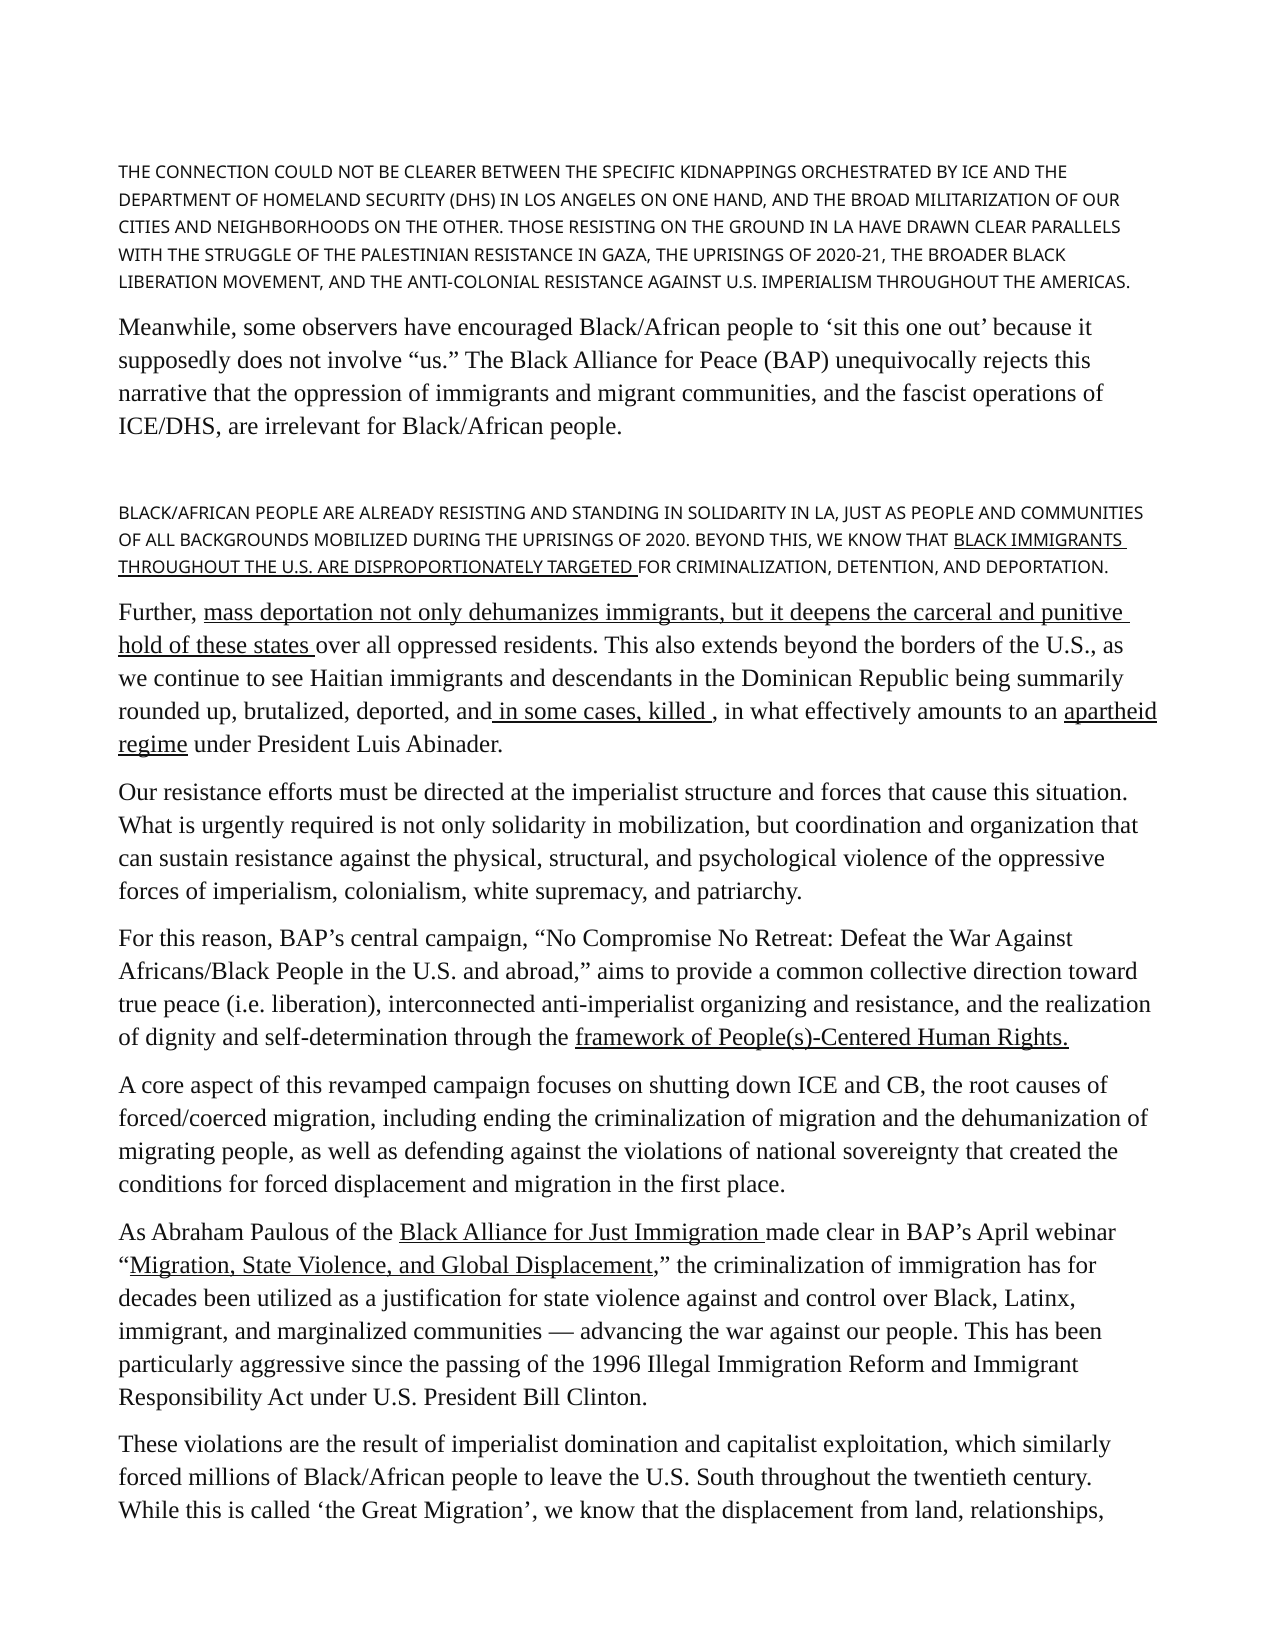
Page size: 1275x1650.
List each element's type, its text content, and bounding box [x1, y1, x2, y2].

text Meanwhile, some observers have encouraged Black/African people to ‘sit this one out’ because it supposedly does not involve “us.” The Black Alliance for Peace (BAP) unequivocally rejects this narrative that the oppression of immigrants and migrant communities, and the fascist operations of ICE/DHS, are irrelevant for Black/African people. [118, 312, 1157, 439]
text As Abraham Paulous of the Black Alliance for Just Immigration made clear in BAP’s April webinar “Migration, State Violence, and Global Displacement,” the criminalization of immigration has for decades been utilized as a justification for state violence against and control over Black, Latinx, immigrant, and marginalized communities — advancing the war against our people. This has been particularly aggressive since the passing of the 1996 Illegal Immigration Reform and Immigrant Responsibility Act under U.S. President Bill Clinton. [118, 1217, 1157, 1411]
text These violations are the result of imperialist domination and capitalist exploitation, which similarly forced millions of Black/African people to leave the U.S. South throughout the twentieth century. While this is called ‘the Great Migration’, we know that the displacement from land, relationships, [118, 1429, 1157, 1524]
text A core aspect of this revamped campaign focuses on shutting down ICE and CB, the root causes of forced/coerced migration, including ending the criminalization of migration and the dehumanization of migrating people, as well as defending against the violations of national sovereignty that created the conditions for forced displacement and migration in the first place. [118, 1070, 1157, 1198]
text Black/African people are already resisting and standing in solidarity in LA, just as people and communities of all backgrounds mobilized during the uprisings of 2020. Beyond this, we know that Black immigrants throughout the U.S. are disproportionately targeted for criminalization, detention, and deportation. [118, 500, 1157, 579]
text Further, mass deportation not only dehumanizes immigrants, but it deepens the carceral and punitive hold of these states over all oppressed residents. This also extends beyond the borders of the U.S., as we continue to see Haitian immigrants and descendants in the Dominican Republic being summarily rounded up, brutalized, deported, and in some cases, killed , in what effectively amounts to an apartheid regime under President Luis Abinader. [118, 597, 1157, 758]
text The connection could not be clearer between the specific kidnappings orchestrated by ICE and the Department of Homeland Security (DHS) in Los Angeles on one hand, and the broad militarization of our cities and neighborhoods on the other. Those resisting on the ground in LA have drawn clear parallels with the struggle of the Palestinian Resistance in Gaza, the uprisings of 2020-21, the broader Black Liberation Movement, and the anti-colonial resistance against U.S. imperialism throughout the Americas. [118, 160, 1157, 293]
text Our resistance efforts must be directed at the imperialist structure and forces that cause this situation. What is urgently required is not only solidarity in mobilization, but coordination and organization that can sustain resistance against the physical, structural, and psychological violence of the oppressive forces of imperialism, colonialism, white supremacy, and patriarchy. [118, 777, 1157, 904]
text For this reason, BAP’s central campaign, “No Compromise No Retreat: Defeat the War Against Africans/Black People in the U.S. and abroad,” aims to provide a common collective direction toward true peace (i.e. liberation), interconnected anti-imperialist organizing and resistance, and the realization of dignity and self-determination through the framework of People(s)-Centered Human Rights. [118, 923, 1157, 1051]
